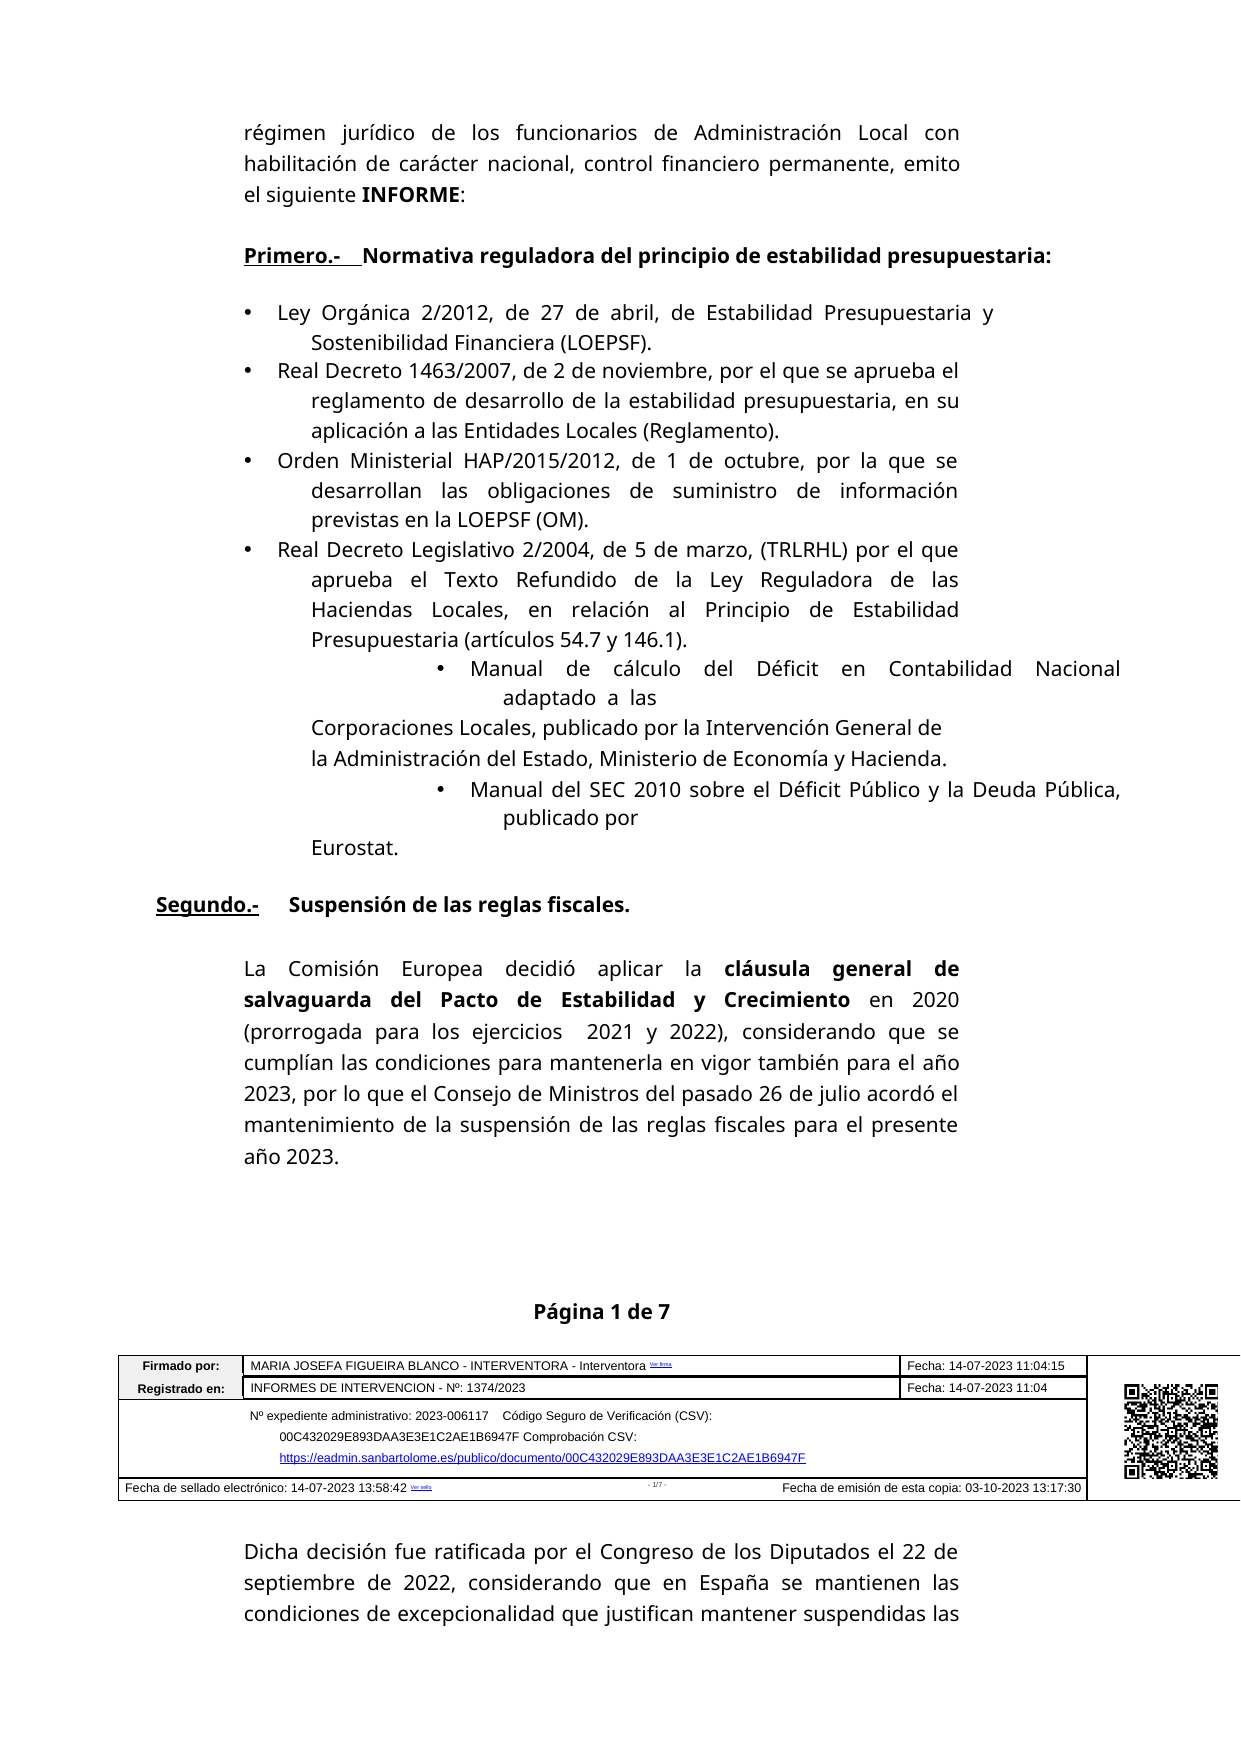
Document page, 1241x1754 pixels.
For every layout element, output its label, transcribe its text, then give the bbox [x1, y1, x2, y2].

list Manual del SEC 2010 sobre el Déficit Público y la Deuda Pública, publicado por [437, 775, 1122, 832]
text Sostenibilidad Financiera (LOEPSF). [311, 328, 1025, 356]
table_cell Fecha de sellado electrónico: 14-07-2023 13:58:42 Ver sello - 1/7 - Fecha de emisión de esta copia: 03-10-2023 13:17:30 [119, 1479, 1086, 1500]
text Primero.- Normativa reguladora del principio de estabilidad presupuestaria: [243, 241, 1122, 269]
table_header [1088, 1356, 1240, 1500]
list Orden Ministerial HAP/2015/2012, de 1 de octubre, por la que se desarrollan las obligaciones de suministro de información previstas en la LOEPSF (OM). [244, 446, 959, 534]
list Ley Orgánica 2/2012, de 27 de abril, de Estabilidad Presupuestaria y [244, 298, 1122, 326]
table_cell Registrado en: [119, 1380, 242, 1396]
text Segundo.- Suspensión de las reglas fiscales. [118, 890, 668, 919]
list Real Decreto 1463/2007, de 2 de noviembre, por el que se aprueba el reglamento de desarrollo de la estabilidad presupuestaria, en su aplicación a las Entidades Locales (Reglamento). [244, 357, 960, 444]
text La Comisión Europea decidió aplicar la cláusula general de salvaguarda del Pacto de Estabilidad y Crecimiento en 2020 (prorrogada para los ejercicios 2021 y 2022), considerando que se cumplían las condiciones para mantenerla en vigor también para el año 2023, por lo que el Consejo de Ministros del pasado 26 de julio acordó el mantenimiento de la suspensión de las reglas fiscales para el presente año 2023. [243, 954, 959, 1170]
table_cell INFORMES DE INTERVENCION - Nº: 1374/2023 [244, 1378, 899, 1398]
table_header Fecha: 14-07-2023 11:04:15 [901, 1356, 1086, 1375]
table_cell Fecha: 14-07-2023 11:04 [901, 1378, 1086, 1398]
list Manual de cálculo del Déficit en Contabilidad Nacional adaptado a las [437, 654, 1122, 711]
table_cell Nº expediente administrativo: 2023-006117 Código Seguro de Verificación (CSV): 00C432029E893DAA3E3E1C2AE1B6947F Comprobación CSV: https://eadmin.sanbartolome.es/publico/documento/00C432029E893DAA3E3E1C2AE1B6947F [119, 1400, 1086, 1477]
list Real Decreto Legislativo 2/2004, de 5 de marzo, (TRLRHL) por el que aprueba el Texto Refundido de la Ley Reguladora de las Haciendas Locales, en relación al Principio de Estabilidad Presupuestaria (artículos 54.7 y 146.1). [244, 535, 960, 653]
text régimen jurídico de los funcionarios de Administración Local con habilitación de carácter nacional, control financiero permanente, emito el siguiente INFORME: [243, 118, 961, 209]
text Dicha decisión fue ratificada por el Congreso de los Diputados el 22 de septiembre de 2022, considerando que en España se mantienen las condiciones de excepcionalidad que justifican mantener suspendidas las [243, 1537, 960, 1628]
table_header Firmado por: [119, 1356, 242, 1373]
text Corporaciones Locales, publicado por la Intervención General de la Administración del Estado, Ministerio de Economía y Hacienda. [311, 713, 955, 772]
text Página 1 de 7 [118, 1297, 1085, 1325]
table_header MARIA JOSEFA FIGUEIRA BLANCO - INTERVENTORA - Interventora Ver firma [244, 1356, 899, 1375]
text Eurostat. [311, 833, 1025, 862]
